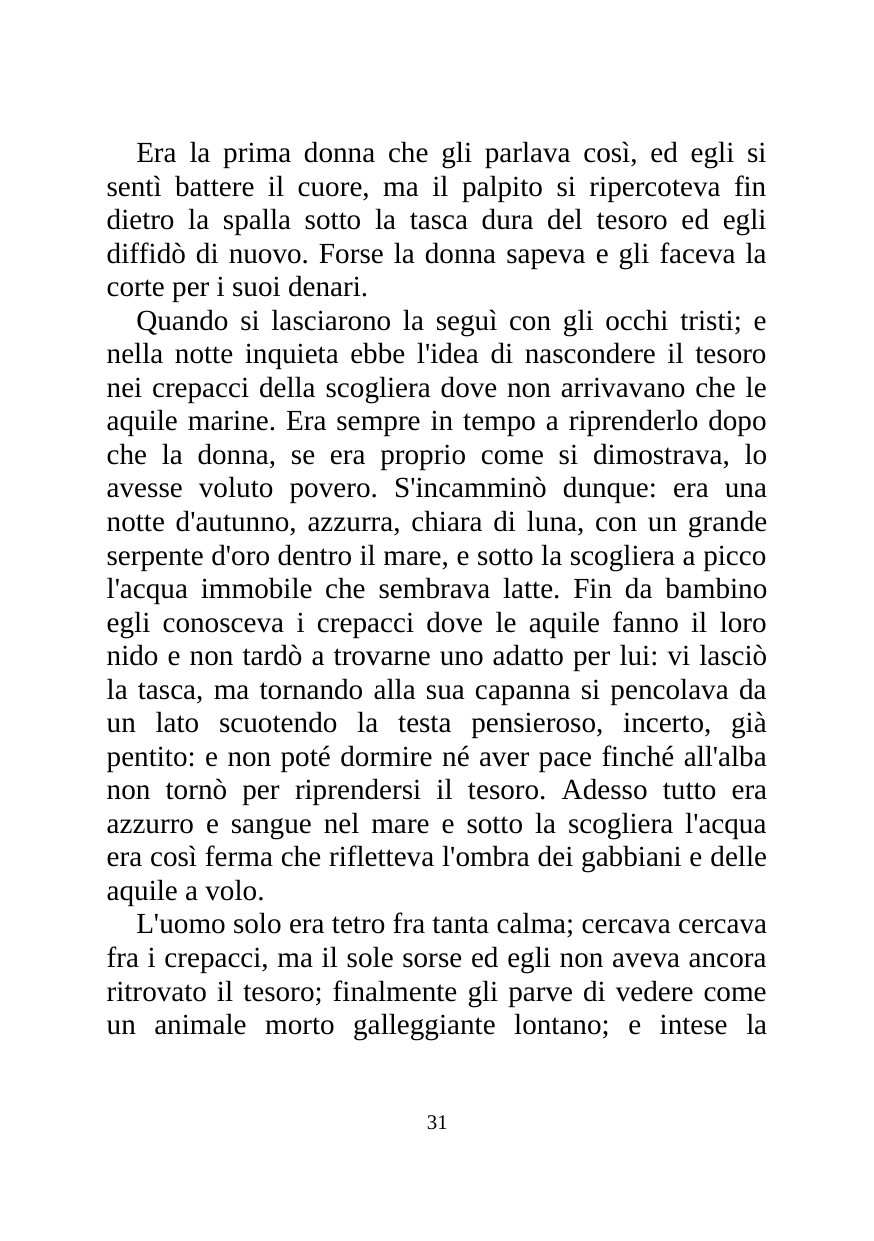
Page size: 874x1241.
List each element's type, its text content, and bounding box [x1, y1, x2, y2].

text Era la prima donna che gli parlava così, ed egli si sentì battere il cuore, ma il palpito si ripercoteva fin dietro la spalla sotto la tasca dura del tesoro ed egli diffidò di nuovo. Forse la donna sapeva e gli faceva la corte per i suoi denari. [106, 135, 768, 303]
text L'uomo solo era tetro fra tanta calma; cercava cercava fra i crepacci, ma il sole sorse ed egli non aveva ancora ritrovato il tesoro; finalmente gli parve di vedere come un animale morto galleggiante lontano; e intese la [106, 907, 768, 1041]
text Quando si lasciarono la seguì con gli occhi tristi; e nella notte inquieta ebbe l'idea di nascondere il tesoro nei crepacci della scogliera dove non arrivavano che le aquile marine. Era sempre in tempo a riprenderlo dopo che la donna, se era proprio come si dimostrava, lo avesse voluto povero. S'incamminò dunque: era una notte d'autunno, azzurra, chiara di luna, con un grande serpente d'oro dentro il mare, e sotto la scogliera a picco l'acqua immobile che sembrava latte. Fin da bambino egli conosceva i crepacci dove le aquile fanno il loro nido e non tardò a trovarne uno adatto per lui: vi lasciò la tasca, ma tornando alla sua capanna si pencolava da un lato scuotendo la testa pensieroso, incerto, già pentito: e non poté dormire né aver pace finché all'alba non tornò per riprendersi il tesoro. Adesso tutto era azzurro e sangue nel mare e sotto la scogliera l'acqua era così ferma che rifletteva l'ombra dei gabbiani e delle aquile a volo. [106, 303, 768, 907]
